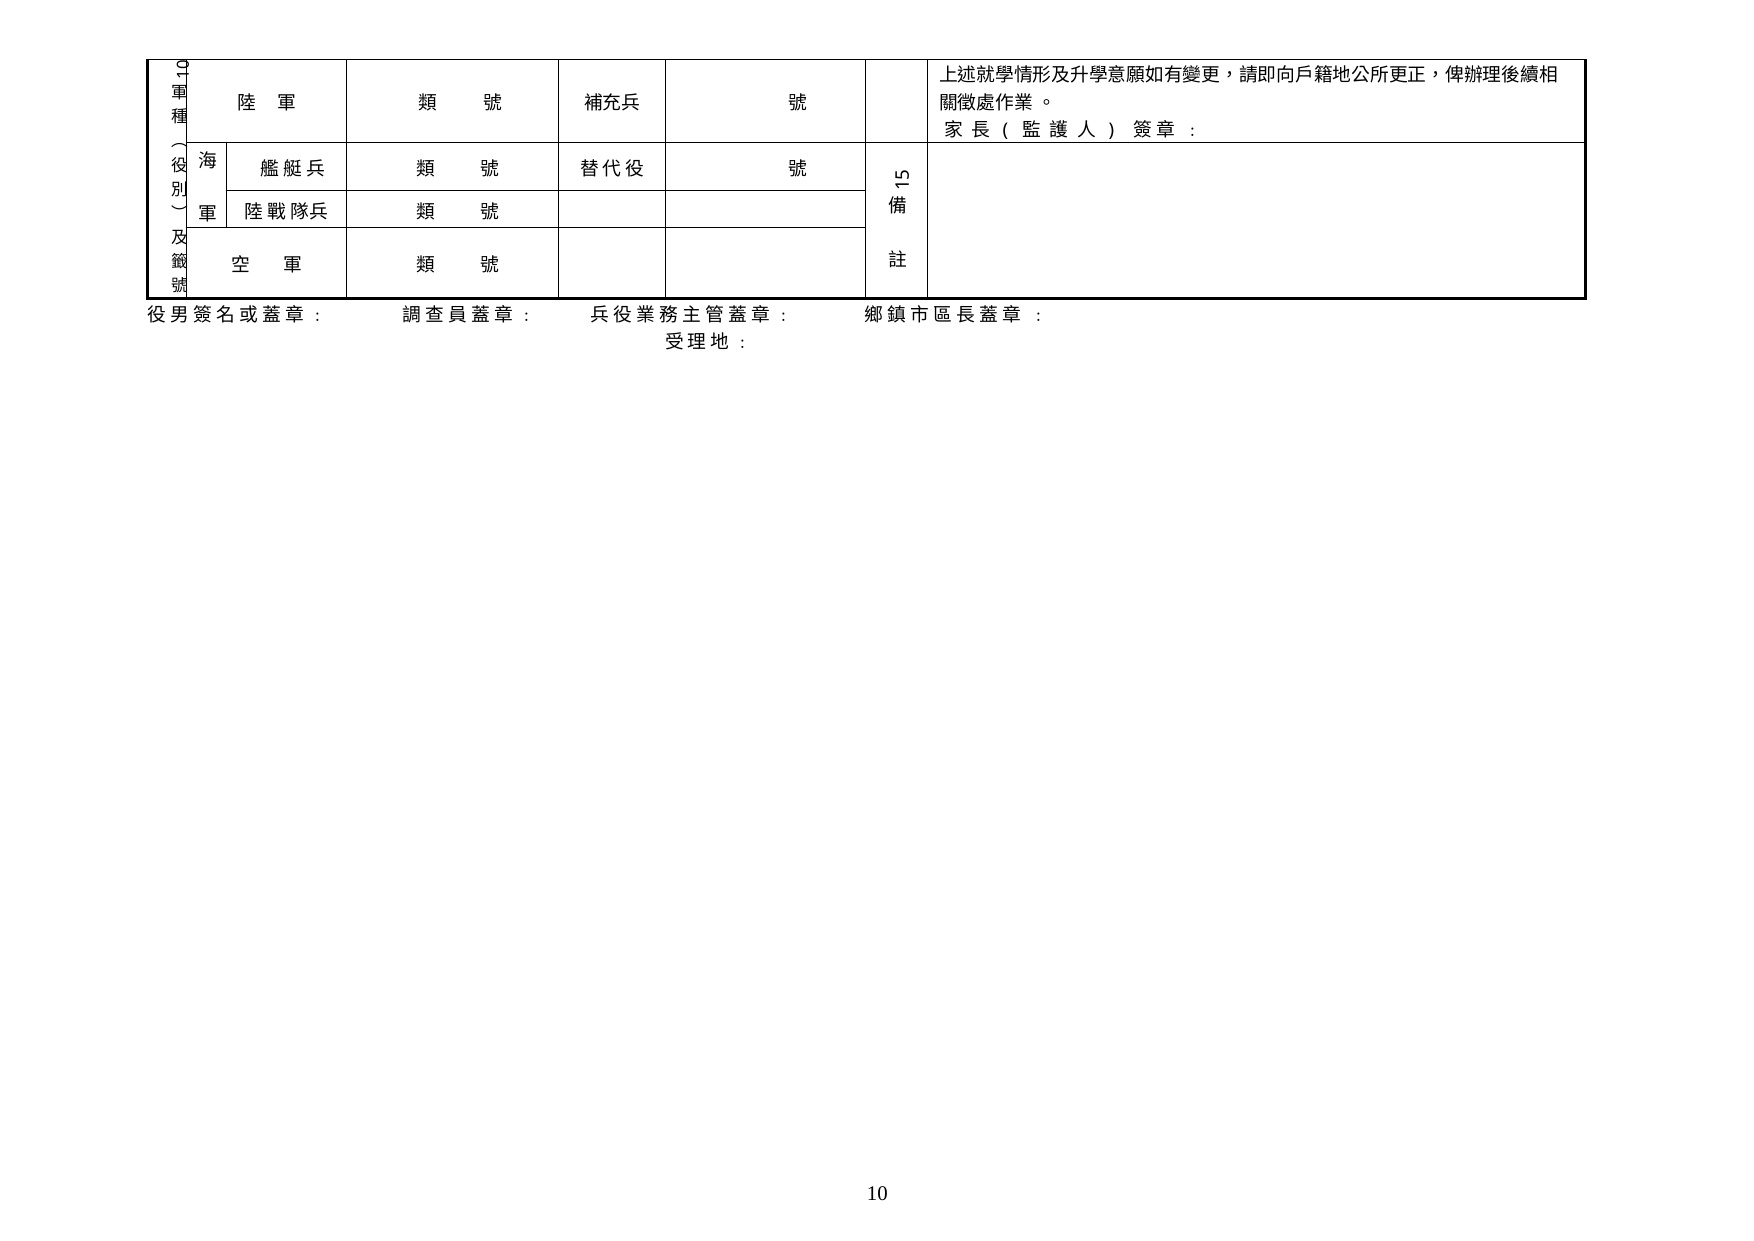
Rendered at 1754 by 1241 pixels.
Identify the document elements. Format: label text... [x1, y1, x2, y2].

text 受 理 地 ﹕ [148, 327, 1655, 354]
table_cell 號 [666, 143, 865, 190]
text 役 男 簽 名 或 蓋 章 ﹕ 調 查 員 蓋 章 ﹕ 兵 役 業 務 主 管 蓋 章 ﹕ 鄉 鎮 市 區 長 蓋 章 ﹕ [148, 300, 1606, 327]
table_cell 類 號 [347, 60, 558, 142]
table_cell 陸 軍 [187, 60, 346, 142]
table_cell 類 號 [347, 191, 558, 227]
table_cell 艦 艇 兵 [227, 143, 346, 190]
table_cell 替 代 役 [559, 143, 665, 190]
table_cell 陸 戰 隊兵 [227, 191, 346, 227]
table_cell 類 號 [347, 228, 558, 297]
table_cell [559, 228, 665, 297]
table_cell 類 號 [347, 143, 558, 190]
table_cell [928, 143, 1584, 297]
table_cell 上述就學情形及升學意願如有變更，請即向戶籍地公所更正，俾辦理後續相關徵處作業 。 家 長 ( 監 護 人 ) 簽 章 ﹕ [928, 60, 1584, 142]
table_cell [666, 191, 865, 227]
table_cell [666, 228, 865, 297]
table_cell 空 軍 [187, 228, 346, 297]
table_cell 海 軍 [187, 143, 226, 227]
table_cell [866, 60, 927, 142]
table_cell [559, 191, 665, 227]
table_cell 15備 註 [866, 143, 927, 297]
table_cell 補充兵 [559, 60, 665, 142]
table_cell 10軍種︵役別︶及籤號 [149, 60, 186, 297]
table_cell 號 [666, 60, 865, 142]
